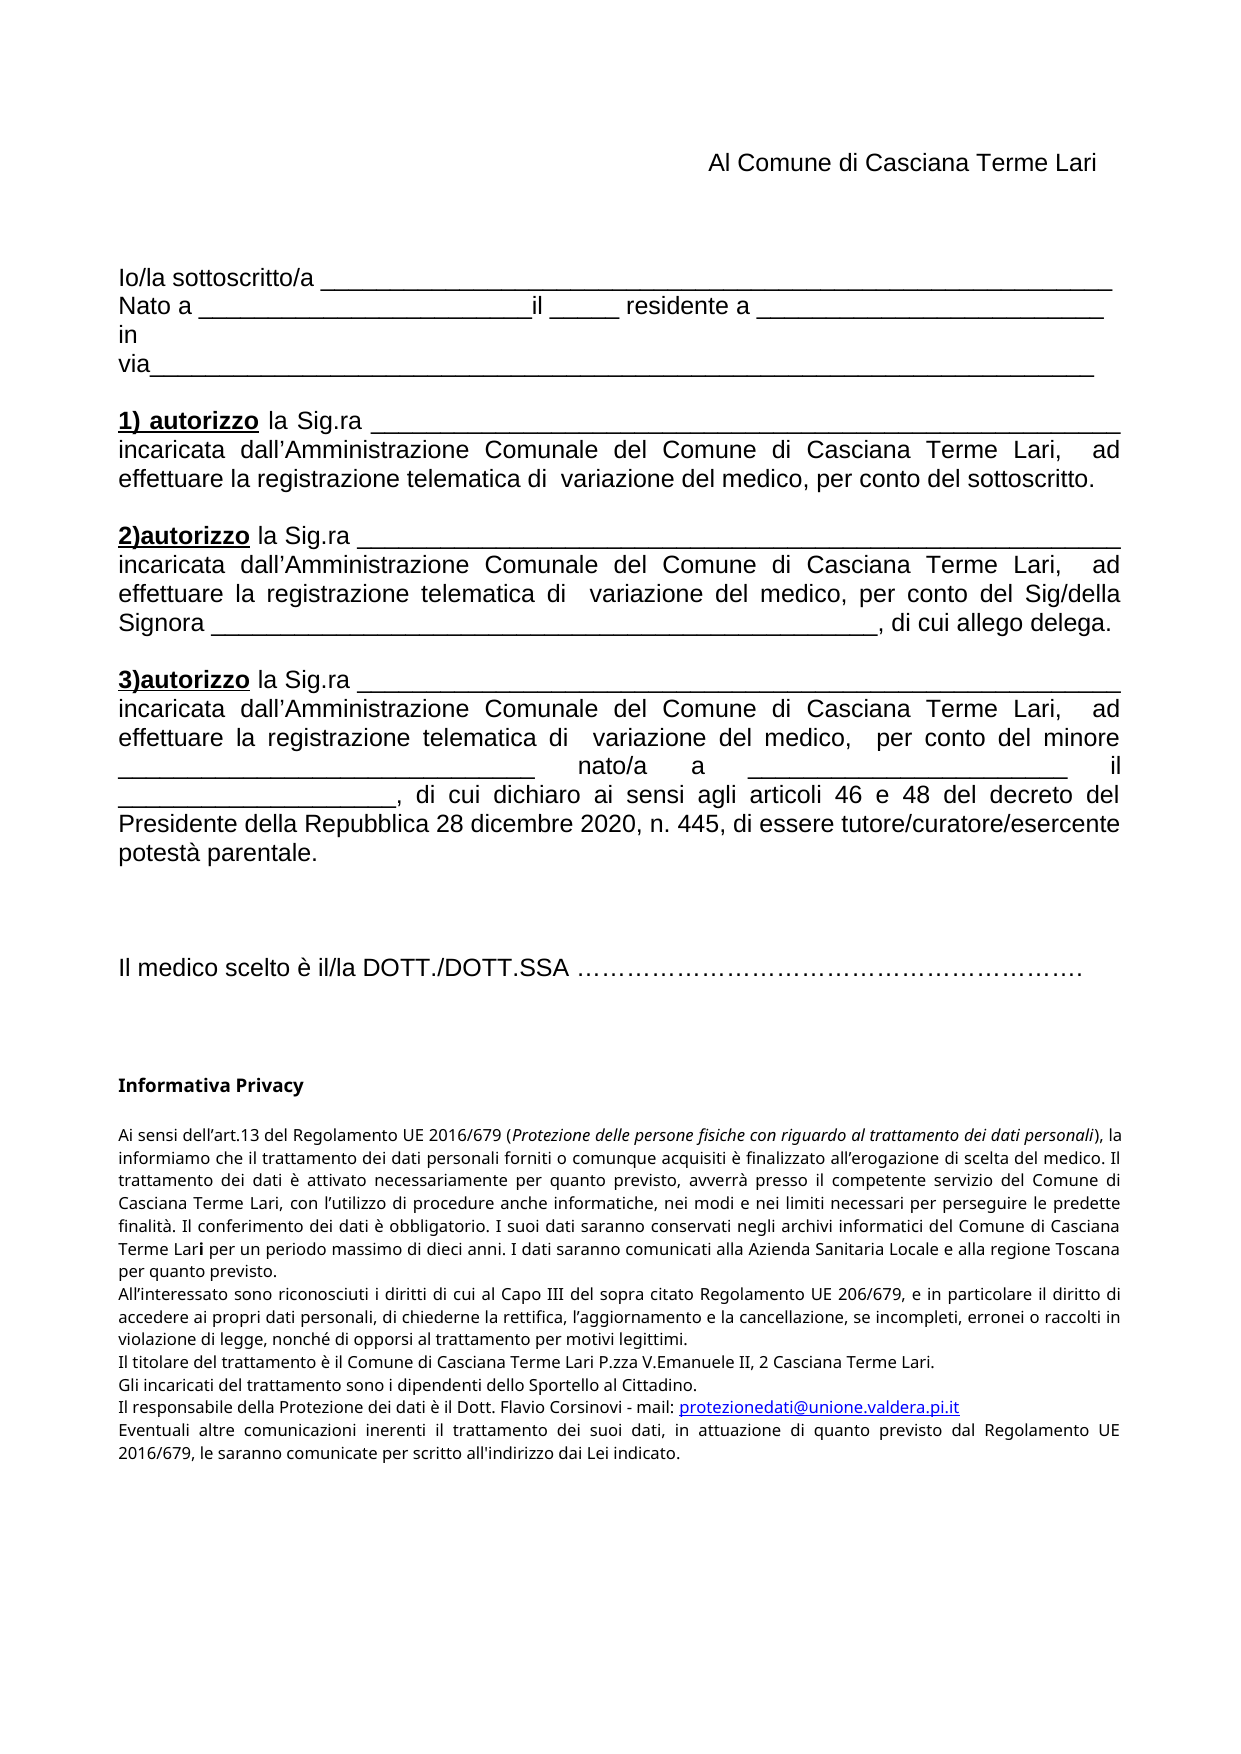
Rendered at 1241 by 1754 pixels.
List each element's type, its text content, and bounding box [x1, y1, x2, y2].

text Io/la sottoscritto/a _________________________________________________________ [118, 263, 1122, 291]
text Ai sensi dell’art.13 del Regolamento UE 2016/679 (Protezione delle persone fisiche con riguardo al trattamento dei dati personali), la informiamo che il trattamento dei dati personali forniti o comunque acquisiti è finalizzato all’erogazione di scelta del medico. Il trattamento dei dati è attivato necessariamente per quanto previsto, avverrà presso il competente servizio del Comune di Casciana Terme Lari, con l’utilizzo di procedure anche informatiche, nei modi e nei limiti necessari per perseguire le predette finalità. Il conferimento dei dati è obbligatorio. I suoi dati saranno conservati negli archivi informatici del Comune di Casciana Terme Lari per un periodo massimo di dieci anni. I dati saranno comunicati alla Azienda Sanitaria Locale e alla regione Toscana per quanto previsto. [118, 1124, 1122, 1283]
text 1) autorizzo la Sig.ra ______________________________________________________ incaricata dall’Amministrazione Comunale del Comune di Casciana Terme Lari, ad effettuare la registrazione telematica di variazione del medico, per conto del sottoscritto. [118, 406, 1122, 493]
text Il medico scelto è il/la DOTT./DOTT.SSA ……………………………………………………. [118, 953, 1122, 981]
text Informativa Privacy [118, 1073, 1122, 1098]
text Gli incaricati del trattamento sono i dipendenti dello Sportello al Cittadino. [118, 1373, 1122, 1396]
text Eventuali altre comunicazioni inerenti il trattamento dei suoi dati, in attuazione di quanto previsto dal Regolamento UE 2016/679, le saranno comunicate per scritto all'indirizzo dai Lei indicato. [118, 1419, 1122, 1464]
text 2)autorizzo la Sig.ra _______________________________________________________ incaricata dall’Amministrazione Comunale del Comune di Casciana Terme Lari, ad effettuare la registrazione telematica di variazione del medico, per conto del Sig/della Signora ________________________________________________, di cui allego delega. [118, 521, 1122, 636]
text Il responsabile della Protezione dei dati è il Dott. Flavio Corsinovi - mail: protezionedati@unione.valdera.pi.it [118, 1396, 1122, 1419]
text Al Comune di Casciana Terme Lari [118, 148, 1122, 176]
text All’interessato sono riconosciuti i diritti di cui al Capo III del sopra citato Regolamento UE 206/679, e in particolare il diritto di accedere ai propri dati personali, di chiederne la rettifica, l’aggiornamento e la cancellazione, se incompleti, erronei o raccolti in violazione di legge, nonché di opporsi al trattamento per motivi legittimi. [118, 1283, 1122, 1351]
text in via____________________________________________________________________ [118, 320, 1122, 378]
text Il titolare del trattamento è il Comune di Casciana Terme Lari P.zza V.Emanuele II, 2 Casciana Terme Lari. [118, 1351, 1122, 1373]
text Nato a ________________________il _____ residente a _________________________ [118, 291, 1122, 320]
text 3)autorizzo la Sig.ra _______________________________________________________ incaricata dall’Amministrazione Comunale del Comune di Casciana Terme Lari, ad effettuare la registrazione telematica di variazione del medico, per conto del minore ______________________________ nato/a a _______________________ il ____________________, di cui dichiaro ai sensi agli articoli 46 e 48 del decreto del Presidente della Repubblica 28 dicembre 2020, n. 445, di essere tutore/curatore/esercente potestà parentale. [118, 665, 1122, 866]
